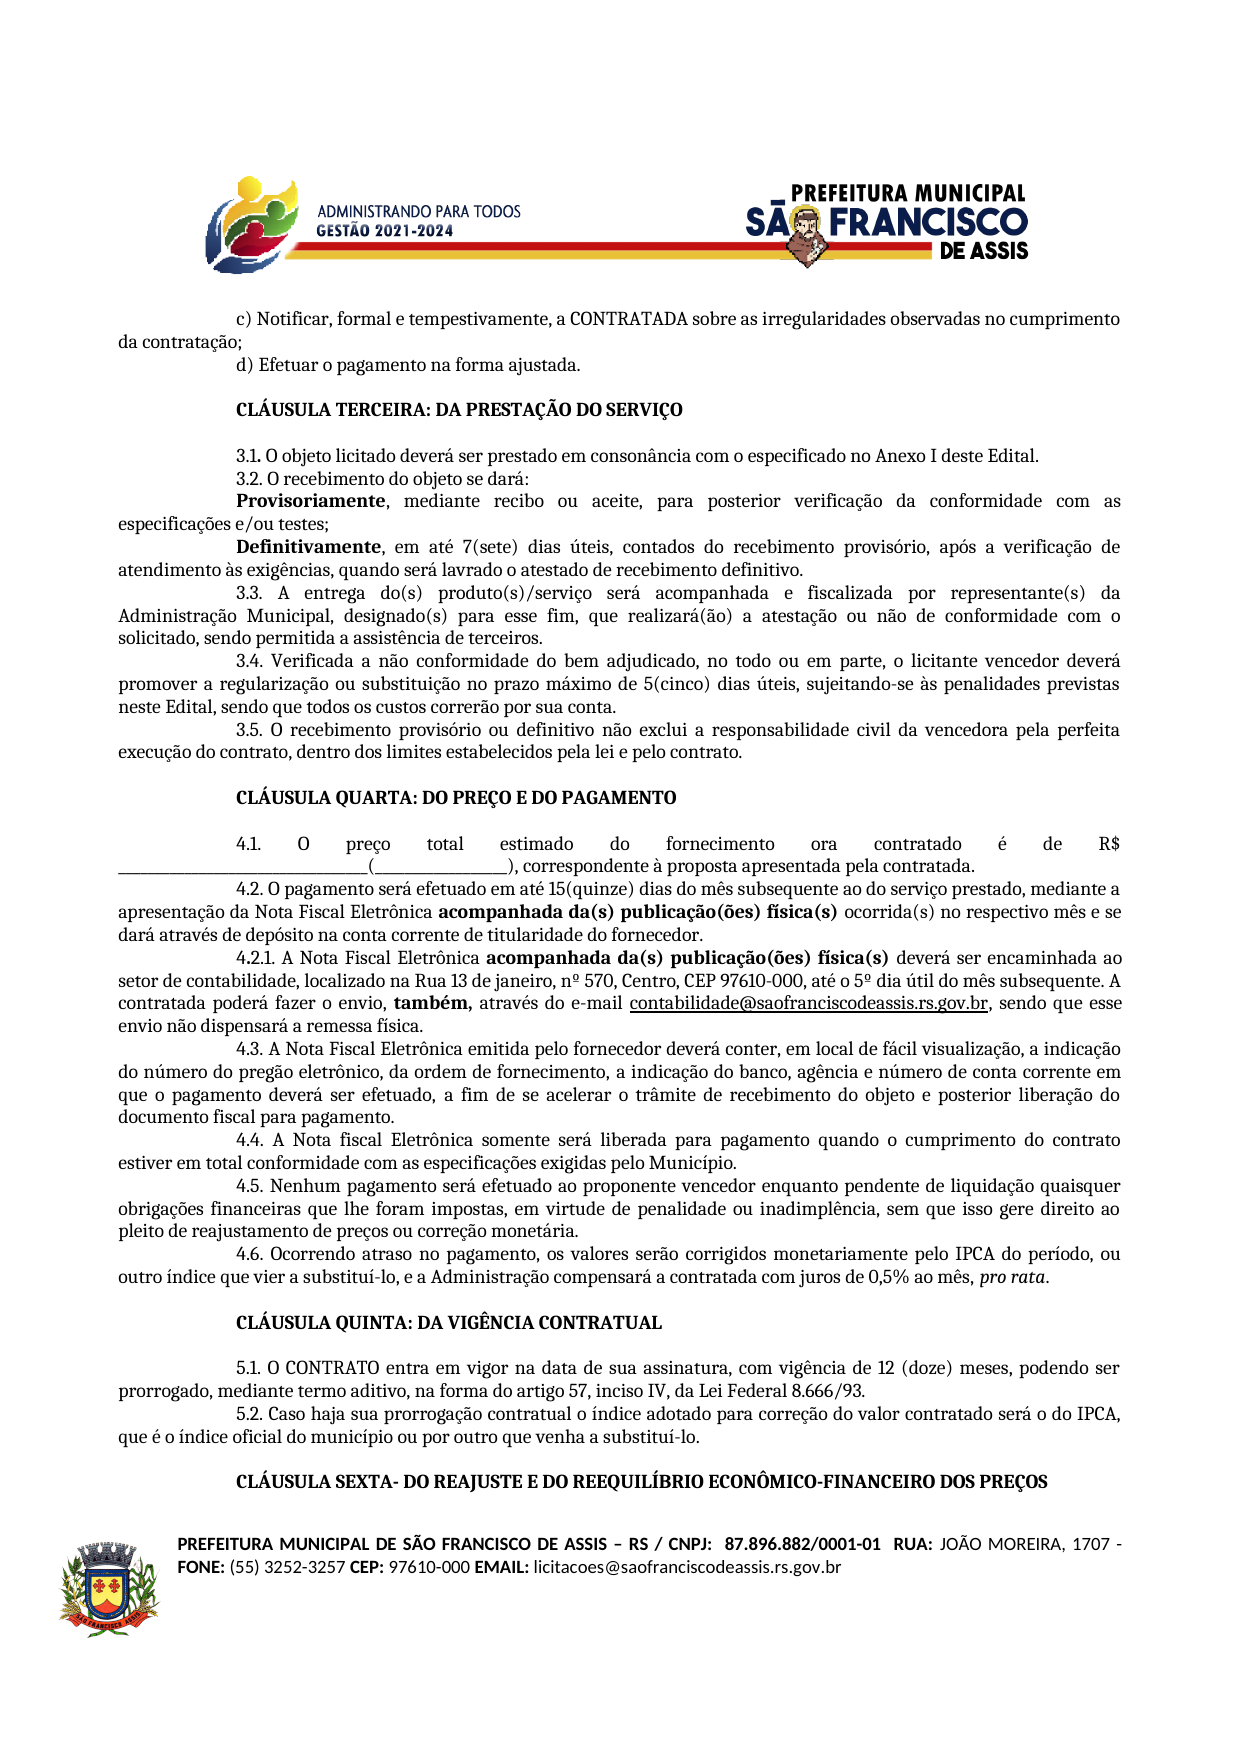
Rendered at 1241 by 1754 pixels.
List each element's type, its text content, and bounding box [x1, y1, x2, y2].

text c) Notificar, formal e tempestivamente, a CONTRATADA sobre as irregularidades observadas no cumprimento da contratação; [118, 308, 1122, 353]
text CLÁUSULA QUINTA: DA VIGÊNCIA CONTRATUAL [118, 1311, 1122, 1334]
text 3.1. O objeto licitado deverá ser prestado em consonância com o especificado no Anexo I deste Edital. [118, 444, 1122, 467]
text 4.2. O pagamento será efetuado em até 15(quinze) dias do mês subsequente ao do serviço prestado, mediante a apresentação da Nota Fiscal Eletrônica acompanhada da(s) publicação(ões) física(s) ocorrida(s) no respectivo mês e se dará através de depósito na conta corrente de titularidade do fornecedor. [118, 878, 1122, 946]
text 4.2.1. A Nota Fiscal Eletrônica acompanhada da(s) publicação(ões) física(s) deverá ser encaminhada ao setor de contabilidade, localizado na Rua 13 de janeiro, nº 570, Centro, CEP 97610-000, até o 5º dia útil do mês subsequente. A contratada poderá fazer o envio, também, através do e-mail contabilidade@saofranciscodeassis.rs.gov.br, sendo que esse envio não dispensará a remessa física. [118, 946, 1122, 1038]
text 4.3. A Nota Fiscal Eletrônica emitida pelo fornecedor deverá conter, em local de fácil visualização, a indicação do número do pregão eletrônico, da ordem de fornecimento, a indicação do banco, agência e número de conta corrente em que o pagamento deverá ser efetuado, a fim de se acelerar o trâmite de recebimento do objeto e posterior liberação do documento fiscal para pagamento. [118, 1038, 1122, 1129]
text CLÁUSULA QUARTA: DO PREÇO E DO PAGAMENTO [118, 787, 1122, 809]
text 4.1. O preço total estimado do fornecimento ora contratado é de R$ __________________________________(__________________), correspondente à proposta apresentada pela contratada. [118, 832, 1122, 878]
text CLÁUSULA SEXTA- DO REAJUSTE E DO REEQUILÍBRIO ECONÔMICO-FINANCEIRO DOS PREÇOS [118, 1471, 1181, 1494]
text 3.4. Verificada a não conformidade do bem adjudicado, no todo ou em parte, o licitante vencedor deverá promover a regularização ou substituição no prazo máximo de 5(cinco) dias úteis, sujeitando-se às penalidades previstas neste Edital, sendo que todos os custos correrão por sua conta. [118, 650, 1122, 718]
text Definitivamente, em até 7(sete) dias úteis, contados do recebimento provisório, após a verificação de atendimento às exigências, quando será lavrado o atestado de recebimento definitivo. [118, 536, 1122, 581]
text Provisoriamente, mediante recibo ou aceite, para posterior verificação da conformidade com as especificações e/ou testes; [118, 490, 1122, 536]
text 4.5. Nenhum pagamento será efetuado ao proponente vencedor enquanto pendente de liquidação quaisquer obrigações financeiras que lhe foram impostas, em virtude de penalidade ou inadimplência, sem que isso gere direito ao pleito de reajustamento de preços ou correção monetária. [118, 1174, 1122, 1243]
text 5.2. Caso haja sua prorrogação contratual o índice adotado para correção do valor contratado será o do IPCA, que é o índice oficial do município ou por outro que venha a substituí-lo. [118, 1403, 1122, 1448]
text 3.3. A entrega do(s) produto(s)/serviço será acompanhada e fiscalizada por representante(s) da Administração Municipal, designado(s) para esse fim, que realizará(ão) a atestação ou não de conformidade com o solicitado, sendo permitida a assistência de terceiros. [118, 581, 1122, 650]
text CLÁUSULA TERCEIRA: DA PRESTAÇÃO DO SERVIÇO [118, 399, 1122, 422]
text 5.1. O CONTRATO entra em vigor na data de sua assinatura, com vigência de 12 (doze) meses, podendo ser prorrogado, mediante termo aditivo, na forma do artigo 57, inciso IV, da Lei Federal 8.666/93. [118, 1357, 1122, 1403]
text d) Efetuar o pagamento na forma ajustada. [118, 353, 1122, 376]
text 4.4. A Nota fiscal Eletrônica somente será liberada para pagamento quando o cumprimento do contrato estiver em total conformidade com as especificações exigidas pelo Município. [118, 1129, 1122, 1174]
text 3.5. O recebimento provisório ou definitivo não exclui a responsabilidade civil da vencedora pela perfeita execução do contrato, dentro dos limites estabelecidos pela lei e pelo contrato. [118, 718, 1122, 764]
text 3.2. O recebimento do objeto se dará: [118, 467, 1122, 490]
text 4.6. Ocorrendo atraso no pagamento, os valores serão corrigidos monetariamente pelo IPCA do período, ou outro índice que vier a substituí-lo, e a Administração compensará a contratada com juros de 0,5% ao mês, pro rata. [118, 1243, 1122, 1288]
